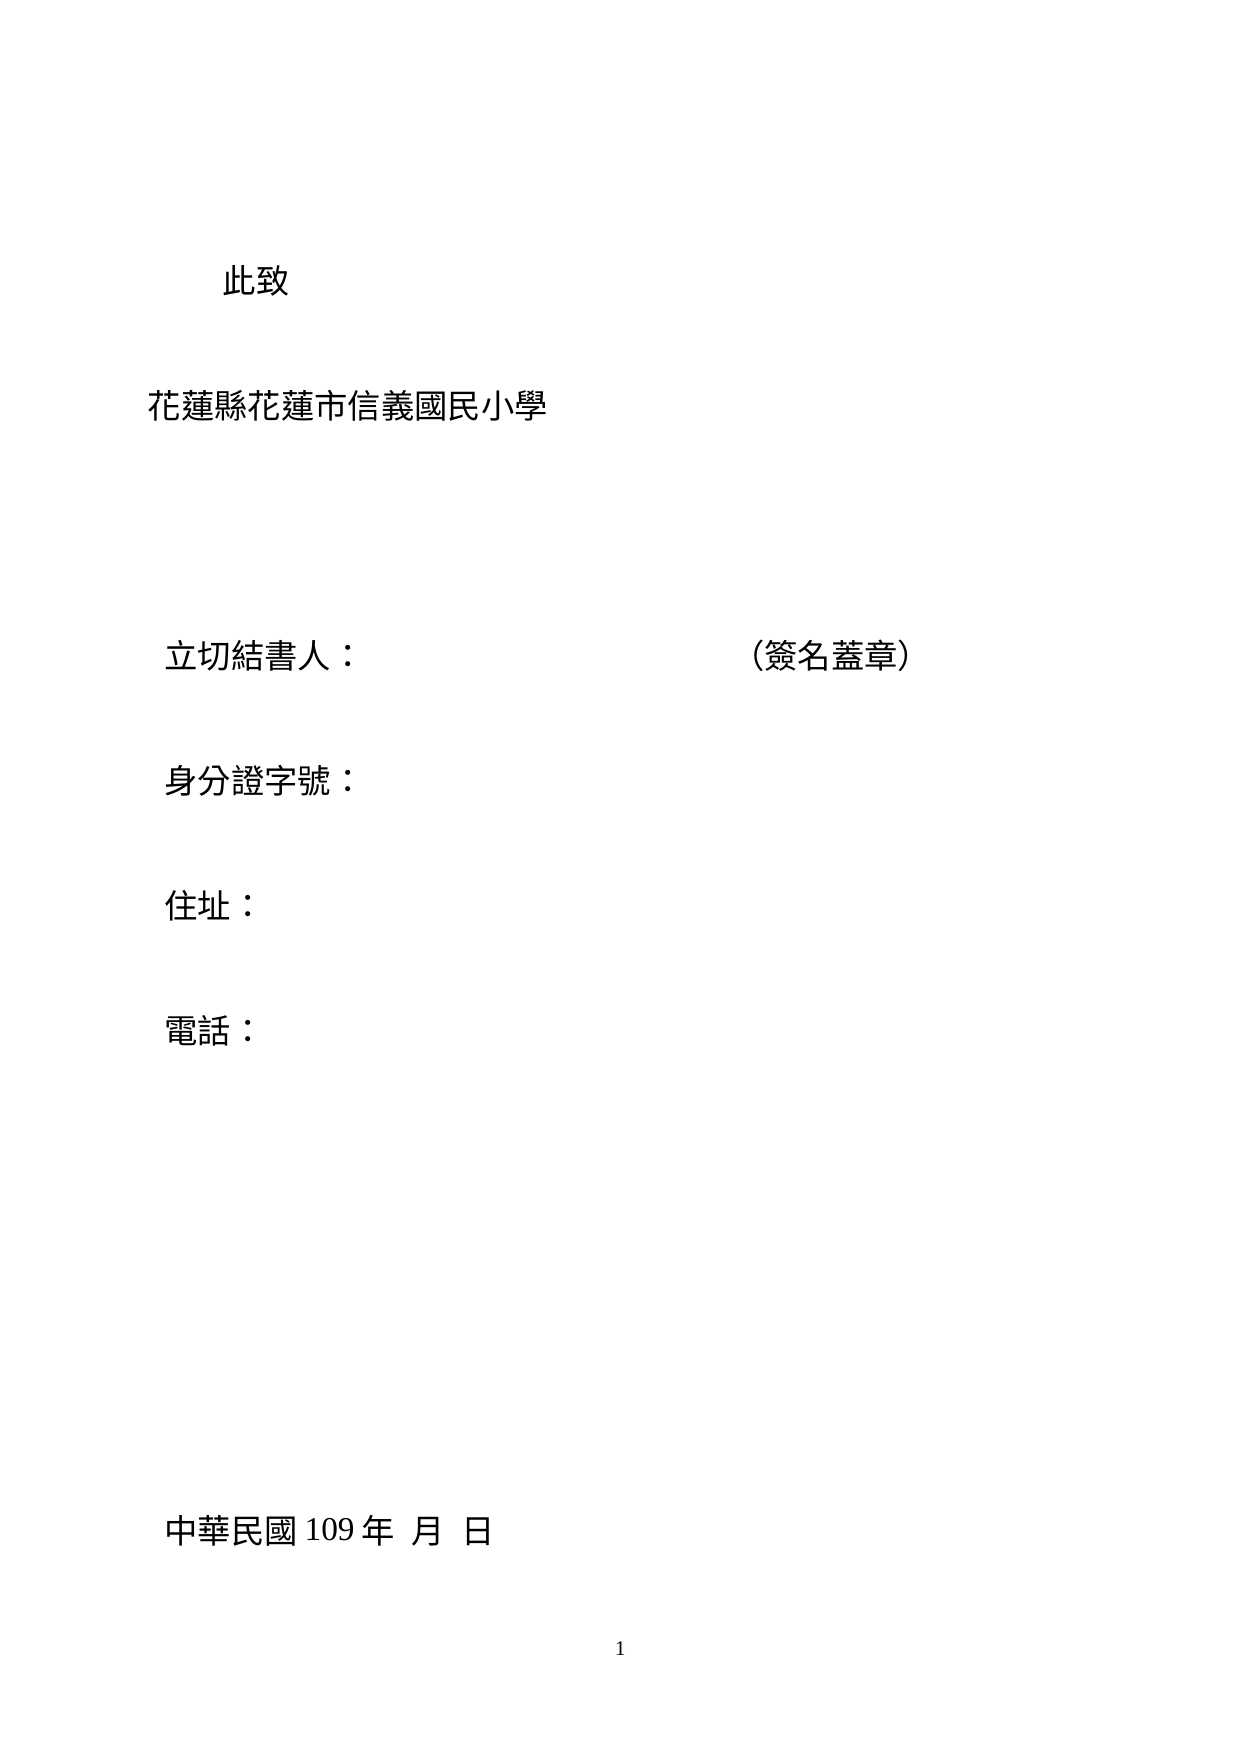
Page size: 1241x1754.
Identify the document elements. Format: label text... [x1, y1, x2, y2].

text 立切結書人： （簽名蓋章） [148, 612, 1092, 675]
text 此致 [148, 237, 1092, 300]
text 中華民國109年 月 日 [148, 1487, 1092, 1550]
text 住址： [148, 862, 1092, 925]
text 電話： [148, 987, 1092, 1050]
text 身分證字號： [148, 737, 1092, 800]
text 花蓮縣花蓮市信義國民小學 [148, 362, 1092, 425]
